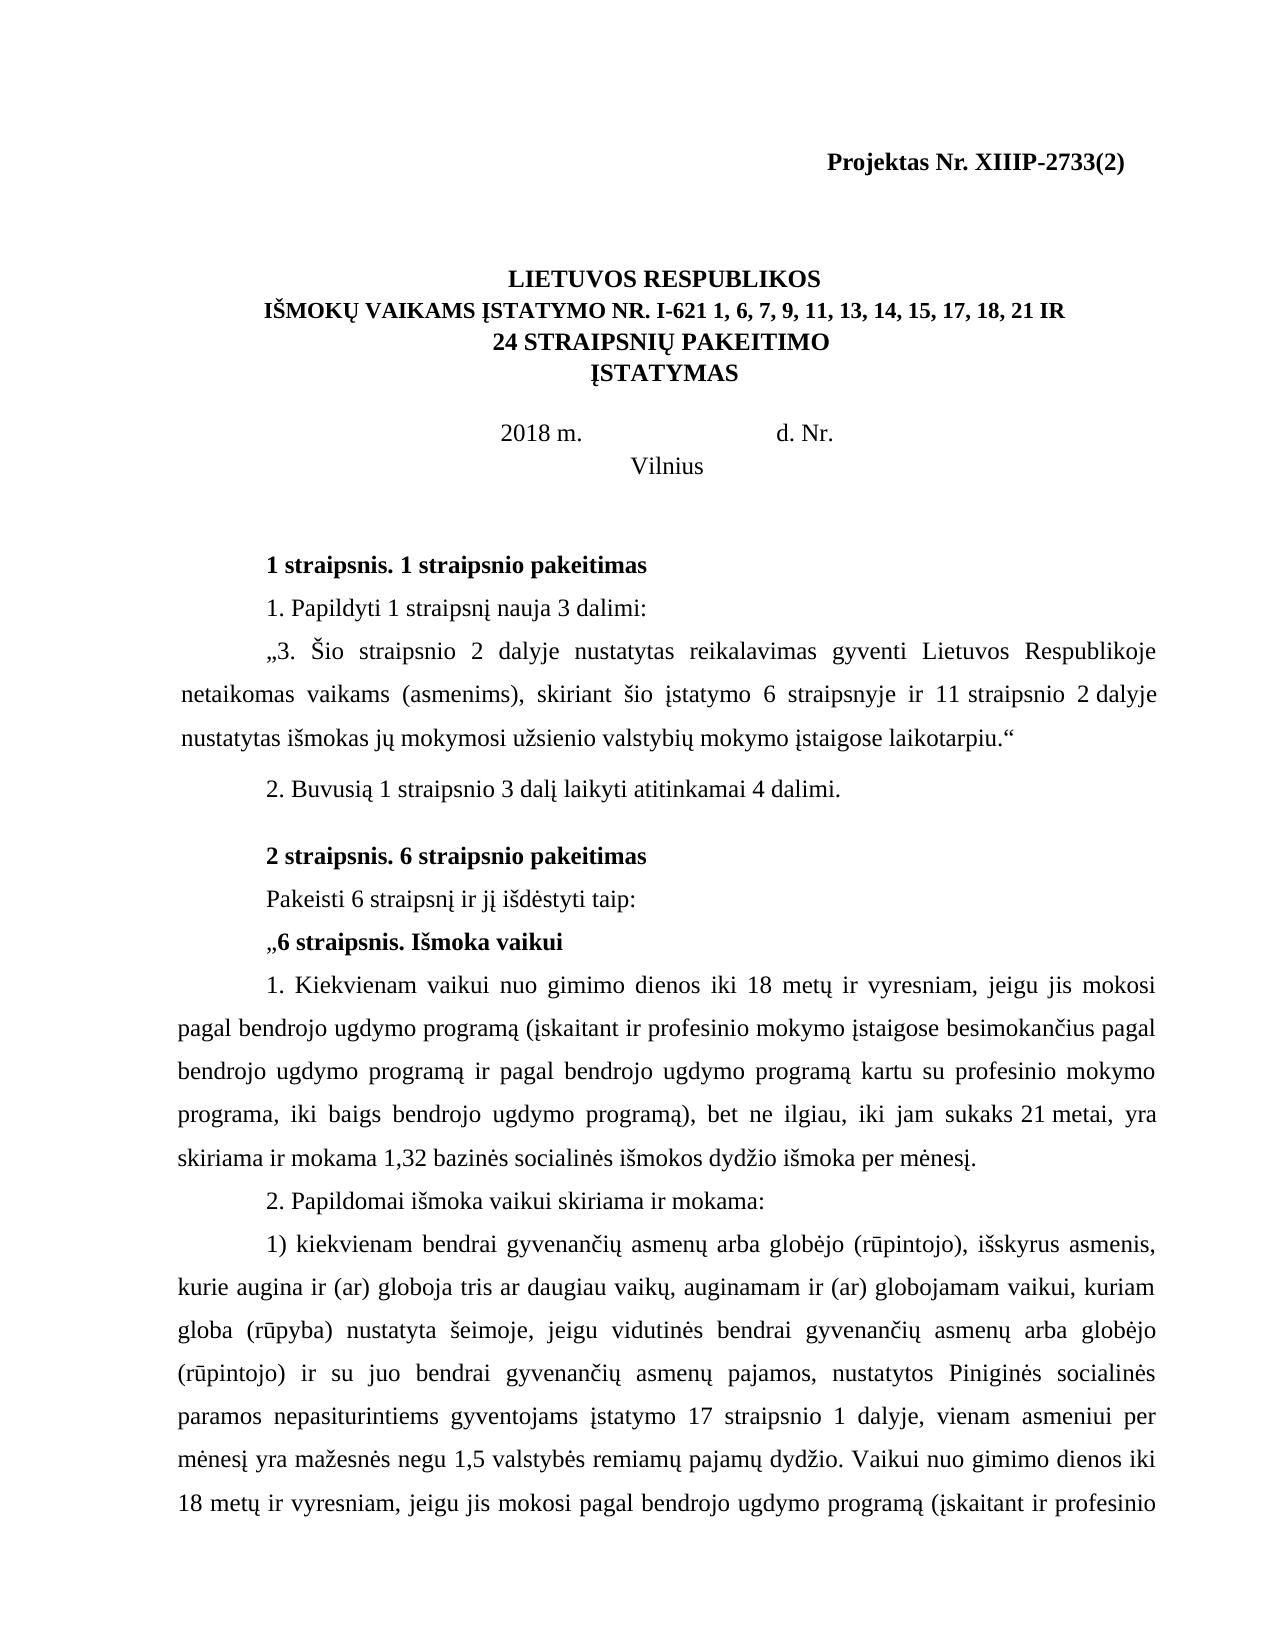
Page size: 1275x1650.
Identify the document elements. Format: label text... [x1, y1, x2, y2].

text 1 straipsnis. 1 straipsnio pakeitimas [177, 550, 1152, 579]
text „3. Šio straipsnio 2 dalyje nustatytas reikalavimas gyventi Lietuvos Respublikoje netaikomas vaikams (asmenims), skiriant šio įstatymo 6 straipsnyje ir 11 straipsnio 2 dalyje nustatytas išmokas jų mokymosi užsienio valstybių mokymo įstaigose laikotarpiu.“ [181, 636, 1157, 751]
text ĮSTATYMAS [177, 356, 1152, 387]
text Projektas Nr. XIIIP-2733(2) [777, 147, 1152, 176]
text Pakeisti 6 straipsnį ir jį išdėstyti taip: [177, 884, 1152, 913]
text IŠMOKŲ VAIKAMS ĮSTATYMO NR. I-621 1, 6, 7, 9, 11, 13, 14, 15, 17, 18, 21 IR 24 STRAIPSNIŲ PAKEITIMO [177, 293, 1152, 356]
text 2018 m. d. Nr. [177, 418, 1157, 447]
text „6 straipsnis. Išmoka vaikui [266, 927, 1152, 956]
text 1) kiekvienam bendrai gyvenančių asmenų arba globėjo (rūpintojo), išskyrus asmenis, kurie augina ir (ar) globoja tris ar daugiau vaikų, auginamam ir (ar) globojamam vaikui, kuriam globa (rūpyba) nustatyta šeimoje, jeigu vidutinės bendrai gyvenančių asmenų arba globėjo (rūpintojo) ir su juo bendrai gyvenančių asmenų pajamos, nustatytos Piniginės socialinės paramos nepasiturintiems gyventojams įstatymo 17 straipsnio 1 dalyje, vienam asmeniui per mėnesį yra mažesnės negu 1,5 valstybės remiamų pajamų dydžio. Vaikui nuo gimimo dienos iki 18 metų ir vyresniam, jeigu jis mokosi pagal bendrojo ugdymo programą (įskaitant ir profesinio [177, 1229, 1157, 1516]
text 1. Kiekvienam vaikui nuo gimimo dienos iki 18 metų ir vyresniam, jeigu jis mokosi pagal bendrojo ugdymo programą (įskaitant ir profesinio mokymo įstaigose besimokančius pagal bendrojo ugdymo programą ir pagal bendrojo ugdymo programą kartu su profesinio mokymo programa, iki baigs bendrojo ugdymo programą), bet ne ilgiau, iki jam sukaks 21 metai, yra skiriama ir mokama 1,32 bazinės socialinės išmokos dydžio išmoka per mėnesį. [177, 970, 1157, 1171]
text 2. Buvusią 1 straipsnio 3 dalį laikyti atitinkamai 4 dalimi. [177, 766, 1152, 803]
text 1. Papildyti 1 straipsnį nauja 3 dalimi: [177, 593, 1152, 622]
text 2. Papildomai išmoka vaikui skiriama ir mokama: [177, 1186, 1157, 1214]
text LIETUVOS RESPUBLIKOS [177, 262, 1152, 293]
text 2 straipsnis. 6 straipsnio pakeitimas [177, 841, 1152, 869]
text Vilnius [177, 451, 1157, 480]
